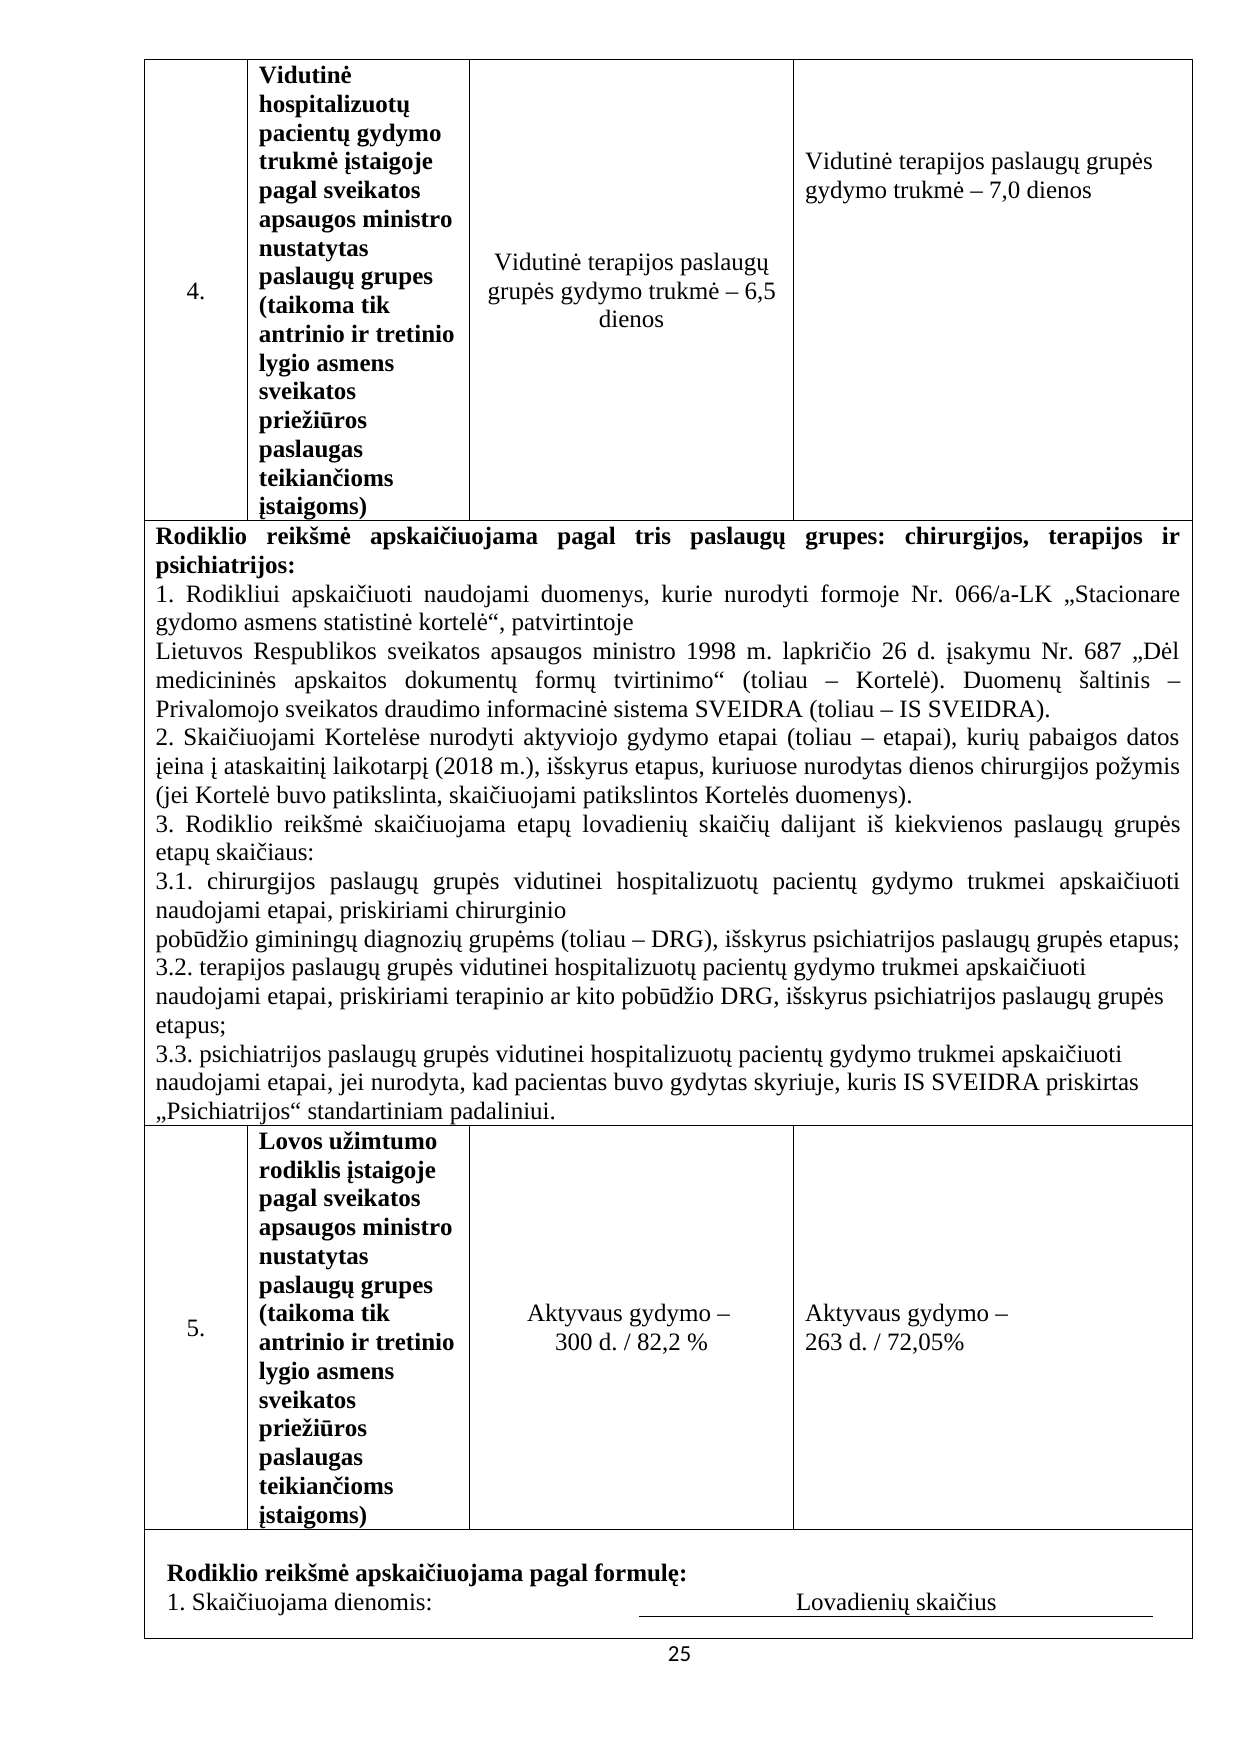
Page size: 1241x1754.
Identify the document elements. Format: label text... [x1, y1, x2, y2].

table_cell [145, 1530, 1192, 1638]
table_cell Vidutinė hospitalizuotų pacientų gydymo trukmė įstaigoje pagal sveikatos apsaugos ministro nustatytas paslaugų grupes (taikoma tik antrinio ir tretinio lygio asmens sveikatos priežiūros paslaugas teikiančioms įstaigoms) [248, 60, 469, 520]
table_cell [1153, 1587, 1192, 1616]
table_cell 5. [145, 1126, 247, 1528]
table_cell Lovadienių skaičius [639, 1587, 1153, 1616]
table_cell Aktyvaus gydymo – 300 d. / 82,2 % [470, 1126, 793, 1528]
table_cell [1193, 520, 1240, 1125]
table_cell [1193, 1529, 1240, 1638]
table_header Rodiklio reikšmė apskaičiuojama pagal formulę: [155, 1558, 1192, 1587]
table_cell [563, 1587, 639, 1616]
table_cell 4. [145, 60, 247, 520]
table_cell [1193, 1125, 1240, 1528]
table_cell Aktyvaus gydymo – 263 d. / 72,05% [794, 1126, 1192, 1528]
table_cell 1. Skaičiuojama dienomis: [155, 1587, 563, 1616]
table_cell Vidutinė terapijos paslaugų grupės gydymo trukmė – 7,0 dienos [794, 60, 1192, 520]
table_cell Rodiklio reikšmė apskaičiuojama pagal tris paslaugų grupes: chirurgijos, terapijos ir psichiatrijos: 1. Rodikliui apskaičiuoti naudojami duomenys, kurie nurodyti formoje Nr. 066/a-LK „Stacionare gydomo asmens statistinė kortelė“, patvirtintoje Lietuvos Respublikos sveikatos apsaugos ministro 1998 m. lapkričio 26 d. įsakymu Nr. 687 „Dėl medicininės apskaitos dokumentų formų tvirtinimo“ (toliau – Kortelė). Duomenų šaltinis – Privalomojo sveikatos draudimo informacinė sistema SVEIDRA (toliau – IS SVEIDRA). 2. Skaičiuojami Kortelėse nurodyti aktyviojo gydymo etapai (toliau – etapai), kurių pabaigos datos įeina į ataskaitinį laikotarpį (2018 m.), išskyrus etapus, kuriuose nurodytas dienos chirurgijos požymis (jei Kortelė buvo patikslinta, skaičiuojami patikslintos Kortelės duomenys). 3. Rodiklio reikšmė skaičiuojama etapų lovadienių skaičių dalijant iš kiekvienos paslaugų grupės etapų skaičiaus: 3.1. chirurgijos paslaugų grupės vidutinei hospitalizuotų pacientų gydymo trukmei apskaičiuoti naudojami etapai, priskiriami chirurginio pobūdžio giminingų diagnozių grupėms (toliau – DRG), išskyrus psichiatrijos paslaugų grupės etapus; 3.2. terapijos paslaugų grupės vidutinei hospitalizuotų pacientų gydymo trukmei apskaičiuoti naudojami etapai, priskiriami terapinio ar kito pobūdžio DRG, išskyrus psichiatrijos paslaugų grupės etapus; 3.3. psichiatrijos paslaugų grupės vidutinei hospitalizuotų pacientų gydymo trukmei apskaičiuoti naudojami etapai, jei nurodyta, kad pacientas buvo gydytas skyriuje, kuris IS SVEIDRA priskirtas „Psichiatrijos“ standartiniam padaliniui. [145, 521, 1192, 1125]
table_cell [1193, 59, 1240, 520]
table_cell Lovos užimtumo rodiklis įstaigoje pagal sveikatos apsaugos ministro nustatytas paslaugų grupes (taikoma tik antrinio ir tretinio lygio asmens sveikatos priežiūros paslaugas teikiančioms įstaigoms) [248, 1126, 469, 1528]
table_cell Vidutinė terapijos paslaugų grupės gydymo trukmė – 6,5 dienos [470, 60, 793, 520]
